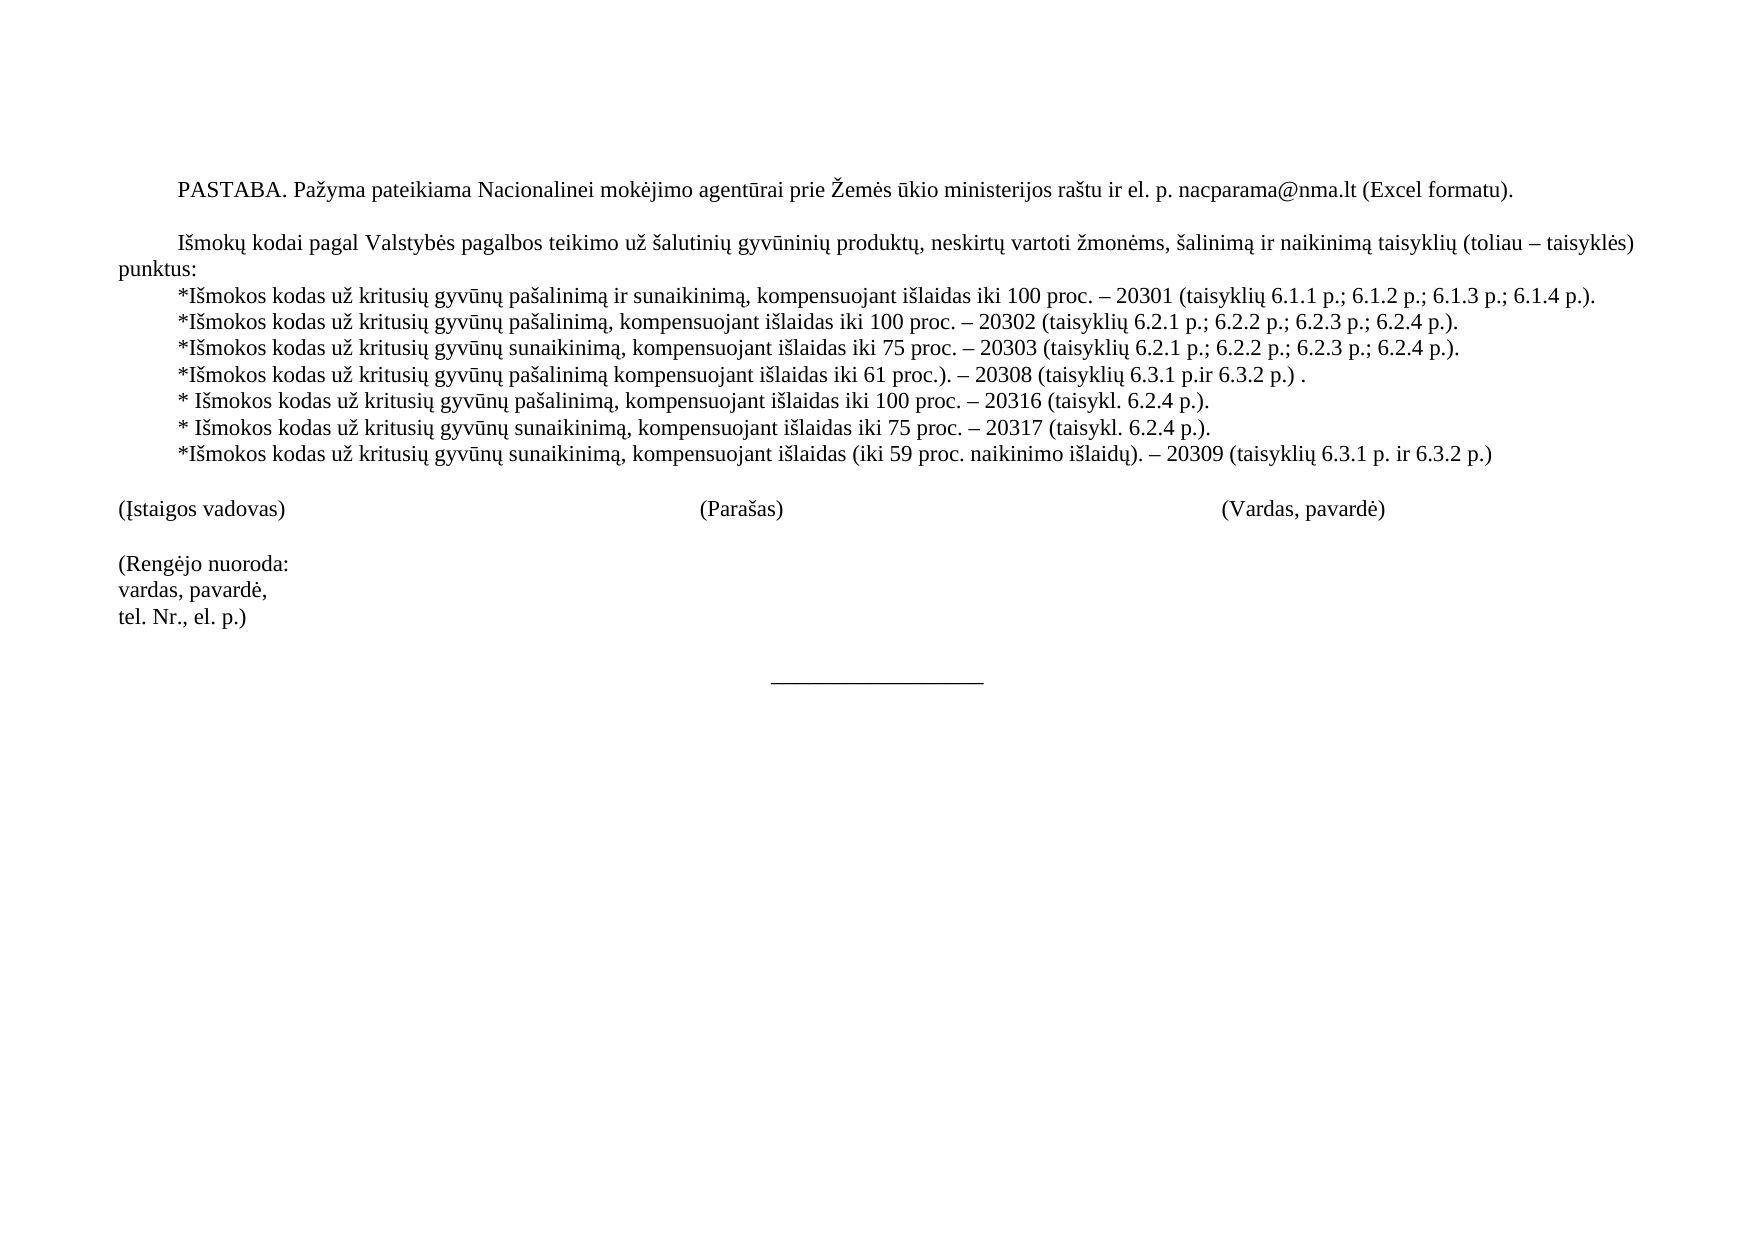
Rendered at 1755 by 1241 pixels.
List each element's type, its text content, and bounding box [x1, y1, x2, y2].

text Išmokų kodai pagal Valstybės pagalbos teikimo už šalutinių gyvūninių produktų, neskirtų vartoti žmonėms, šalinimą ir naikinimą taisyklių (toliau – taisyklės) punktus: [118, 229, 1636, 282]
text _________________ [118, 658, 1636, 687]
text (Įstaigos vadovas) (Parašas) (Vardas, pavardė) [118, 495, 1636, 521]
text PASTABA. Pažyma pateikiama Nacionalinei mokėjimo agentūrai prie Žemės ūkio ministerijos raštu ir el. p. nacparama@nma.lt (Excel formatu). [118, 176, 1636, 203]
text * Išmokos kodas už kritusių gyvūnų pašalinimą, kompensuojant išlaidas iki 100 proc. – 20316 (taisykl. 6.2.4 p.). [118, 387, 1636, 413]
text *Išmokos kodas už kritusių gyvūnų pašalinimą ir sunaikinimą, kompensuojant išlaidas iki 100 proc. – 20301 (taisyklių 6.1.1 p.; 6.1.2 p.; 6.1.3 p.; 6.1.4 p.). [118, 282, 1636, 308]
text * Išmokos kodas už kritusių gyvūnų sunaikinimą, kompensuojant išlaidas iki 75 proc. – 20317 (taisykl. 6.2.4 p.). [118, 413, 1636, 440]
text vardas, pavardė, [118, 576, 1636, 603]
text *Išmokos kodas už kritusių gyvūnų sunaikinimą, kompensuojant išlaidas iki 75 proc. – 20303 (taisyklių 6.2.1 p.; 6.2.2 p.; 6.2.3 p.; 6.2.4 p.). [118, 334, 1636, 361]
text *Išmokos kodas už kritusių gyvūnų sunaikinimą, kompensuojant išlaidas (iki 59 proc. naikinimo išlaidų). – 20309 (taisyklių 6.3.1 p. ir 6.3.2 p.) [118, 440, 1636, 466]
text tel. Nr., el. p.) [118, 603, 1636, 629]
text *Išmokos kodas už kritusių gyvūnų pašalinimą, kompensuojant išlaidas iki 100 proc. – 20302 (taisyklių 6.2.1 p.; 6.2.2 p.; 6.2.3 p.; 6.2.4 p.). [118, 308, 1636, 334]
text *Išmokos kodas už kritusių gyvūnų pašalinimą kompensuojant išlaidas iki 61 proc.). – 20308 (taisyklių 6.3.1 p.ir 6.3.2 p.) . [118, 361, 1636, 387]
text (Rengėjo nuoroda: [118, 550, 1636, 576]
